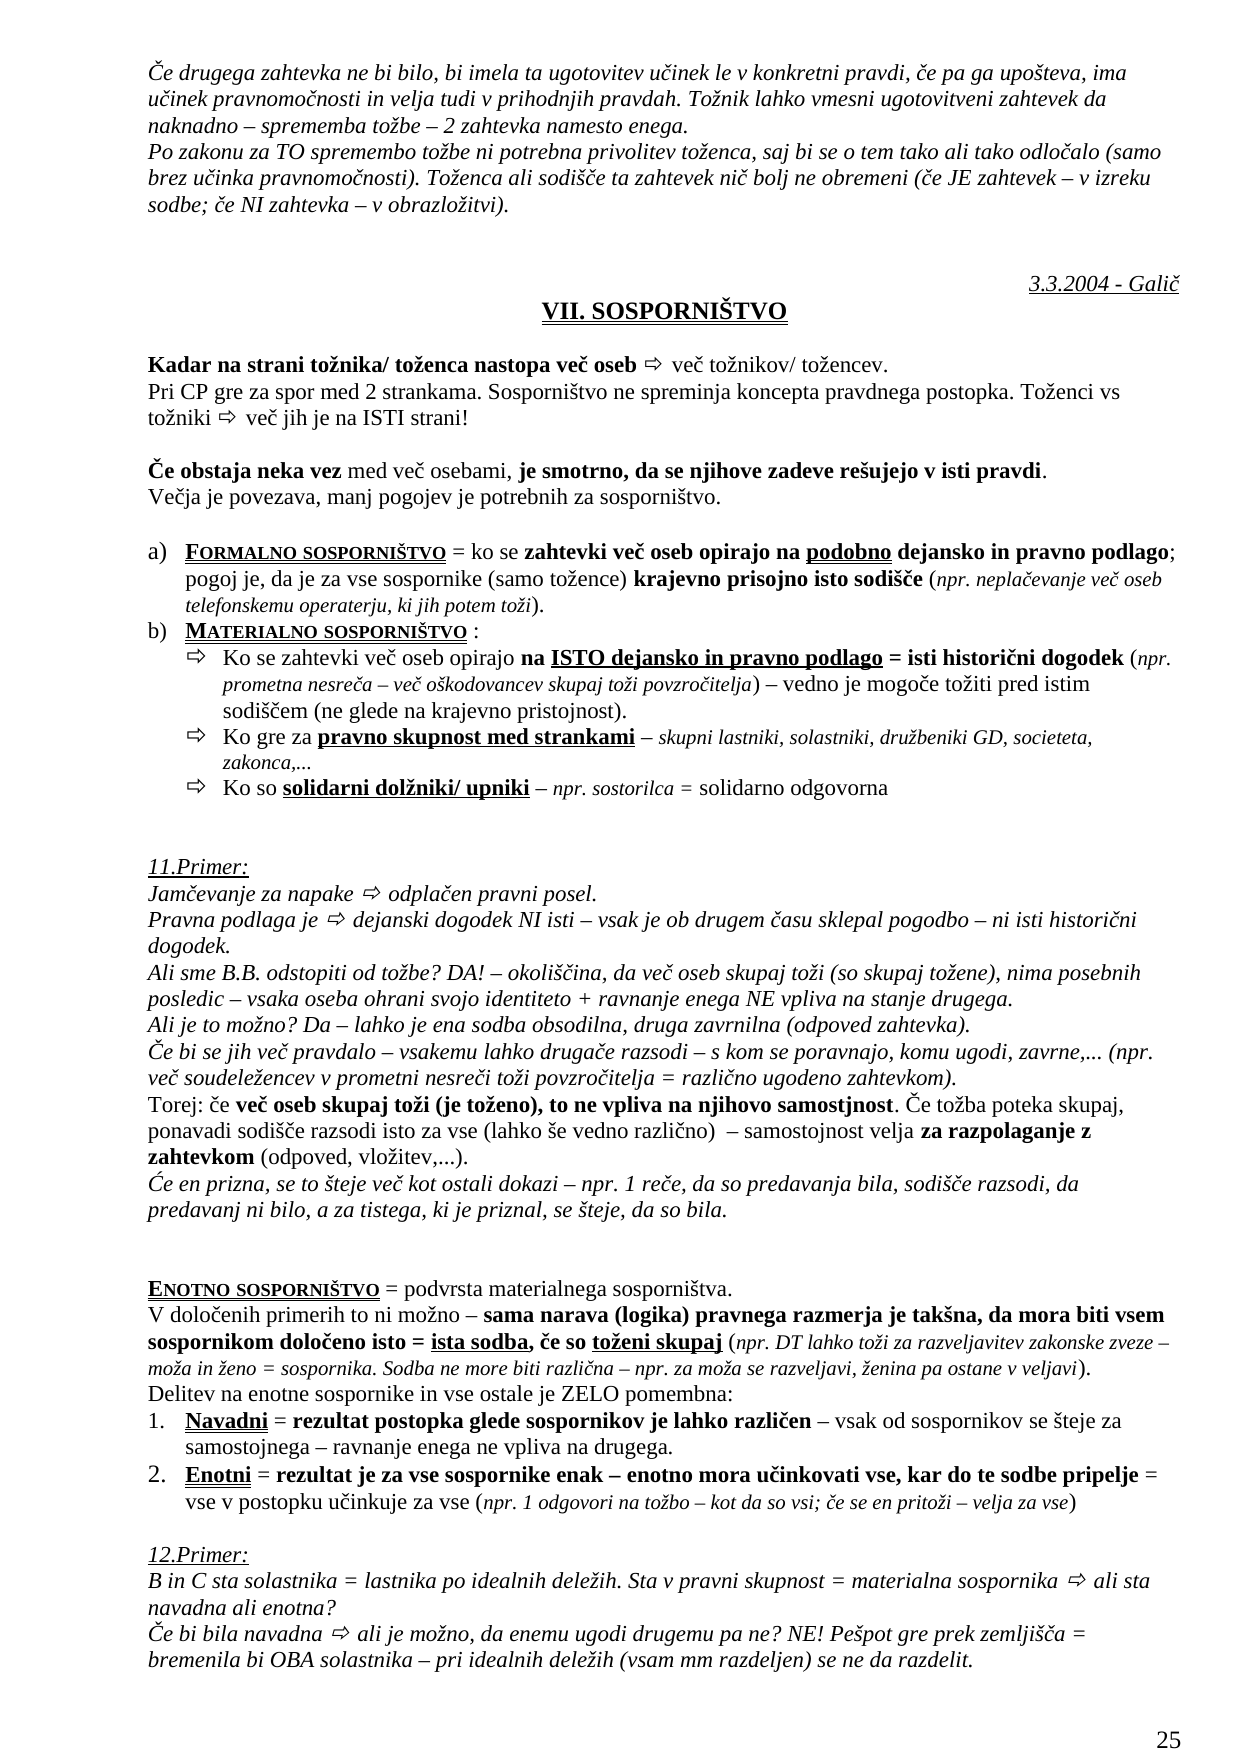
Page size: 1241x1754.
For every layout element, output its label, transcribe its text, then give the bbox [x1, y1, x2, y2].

text Kadar na strani tožnika/ toženca nastopa več oseb  več tožnikov/ tožencev. [148, 351, 1181, 378]
text Delitev na enotne sospornike in vse ostale je ZELO pomembna: [148, 1381, 1181, 1407]
list Navadni = rezultat postopka glede sospornikov je lahko različen – vsak od sospornikov se šteje za samostojnega – ravnanje enega ne vpliva na drugega. [148, 1407, 1181, 1459]
text Će en prizna, se to šteje več kot ostali dokazi – npr. 1 reče, da so predavanja bila, sodišče razsodi, da predavanj ni bilo, a za tistega, ki je priznal, se šteje, da so bila. [148, 1170, 1181, 1222]
list Enotni = rezultat je za vse sospornike enak – enotno mora učinkovati vse, kar do te sodbe pripelje = vse v postopku učinkuje za vse (npr. 1 odgovori na tožbo – kot da so vsi; če se en pritoži – velja za vse) [148, 1459, 1181, 1515]
list Ko gre za pravno skupnost med strankami – skupni lastniki, solastniki, družbeniki GD, societeta, zakonca,... [185, 723, 1181, 774]
text Če drugega zahtevka ne bi bilo, bi imela ta ugotovitev učinek le v konkretni pravdi, če pa ga upošteva, ima učinek pravnomočnosti in velja tudi v prihodnjih pravdah. Tožnik lahko vmesni ugotovitveni zahtevek da naknadno – sprememba tožbe – 2 zahtevka namesto enega. [148, 59, 1181, 138]
text 3.3.2004 - Galič [148, 270, 1181, 296]
text Jamčevanje za napake  odplačen pravni posel. [148, 880, 1181, 906]
list Ko so solidarni dolžniki/ upniki – npr. sostorilca = solidarno odgovorna [185, 774, 1181, 801]
text Če bi se jih več pravdalo – vsakemu lahko drugače razsodi – s kom se poravnajo, komu ugodi, zavrne,... (npr. več soudeležencev v prometni nesreči toži povzročitelja = različno ugodeno zahtevkom). [148, 1038, 1181, 1091]
text Ali je to možno? Da – lahko je ena sodba obsodilna, druga zavrnilna (odpoved zahtevka). [148, 1012, 1181, 1038]
text Ali sme B.B. odstopiti od tožbe? DA! – okoliščina, da več oseb skupaj toži (so skupaj tožene), nima posebnih posledic – vsaka oseba ohrani svojo identiteto + ravnanje enega NE vpliva na stanje drugega. [148, 959, 1181, 1012]
text V določenih primerih to ni možno – sama narava (logika) pravnega razmerja je takšna, da mora biti vsem sospornikom določeno isto = ista sodba, če so toženi skupaj (npr. DT lahko toži za razveljavitev zakonske zveze – moža in ženo = sospornika. Sodba ne more biti različna – npr. za moža se razveljavi, ženina pa ostane v veljavi). [148, 1301, 1181, 1381]
text 12.Primer: [148, 1541, 1181, 1567]
text Večja je povezava, manj pogojev je potrebnih za sosporništvo. [148, 483, 1181, 509]
text Enotno sosporništvo = podvrsta materialnega sosporništva. [148, 1275, 1181, 1301]
text Pri CP gre za spor med 2 strankama. Sosporništvo ne spreminja koncepta pravdnega postopka. Toženci vs tožniki  več jih je na ISTI strani! [148, 378, 1181, 430]
list Ko se zahtevki več oseb opirajo na ISTO dejansko in pravno podlago = isti historični dogodek (npr. prometna nesreča – več oškodovancev skupaj toži povzročitelja) – vedno je mogoče tožiti pred istim sodiščem (ne glede na krajevno pristojnost). [185, 644, 1181, 723]
text Torej: če več oseb skupaj toži (je toženo), to ne vpliva na njihovo samostjnost. Če tožba poteka skupaj, ponavadi sodišče razsodi isto za vse (lahko še vedno različno) – samostojnost velja za razpolaganje z zahtevkom (odpoved, vložitev,...). [148, 1091, 1181, 1170]
text VII. SOSPORNIŠTVO [148, 296, 1181, 325]
text Pravna podlaga je  dejanski dogodek NI isti – vsak je ob drugem času sklepal pogodbo – ni isti historični dogodek. [148, 906, 1181, 959]
list Formalno sosporništvo = ko se zahtevki več oseb opirajo na podobno dejansko in pravno podlago; pogoj je, da je za vse sospornike (samo tožence) krajevno prisojno isto sodišče (npr. neplačevanje več oseb telefonskemu operaterju, ki jih potem toži). [148, 536, 1181, 617]
text B in C sta solastnika = lastnika po idealnih deležih. Sta v pravni skupnost = materialna sospornika  ali sta navadna ali enotna? [148, 1567, 1181, 1620]
text Po zakonu za TO spremembo tožbe ni potrebna privolitev toženca, saj bi se o tem tako ali tako odločalo (samo brez učinka pravnomočnosti). Toženca ali sodišče ta zahtevek nič bolj ne obremeni (če JE zahtevek – v izreku sodbe; če NI zahtevka – v obrazložitvi). [148, 138, 1181, 217]
list Materialno sosporništvo : [148, 617, 1181, 644]
text Če bi bila navadna  ali je možno, da enemu ugodi drugemu pa ne? NE! Pešpot gre prek zemljišča = bremenila bi OBA solastnika – pri idealnih deležih (vsam mm razdeljen) se ne da razdelit. [148, 1620, 1181, 1673]
text 11.Primer: [148, 853, 1181, 880]
text Če obstaja neka vez med več osebami, je smotrno, da se njihove zadeve rešujejo v isti pravdi. [148, 457, 1181, 483]
